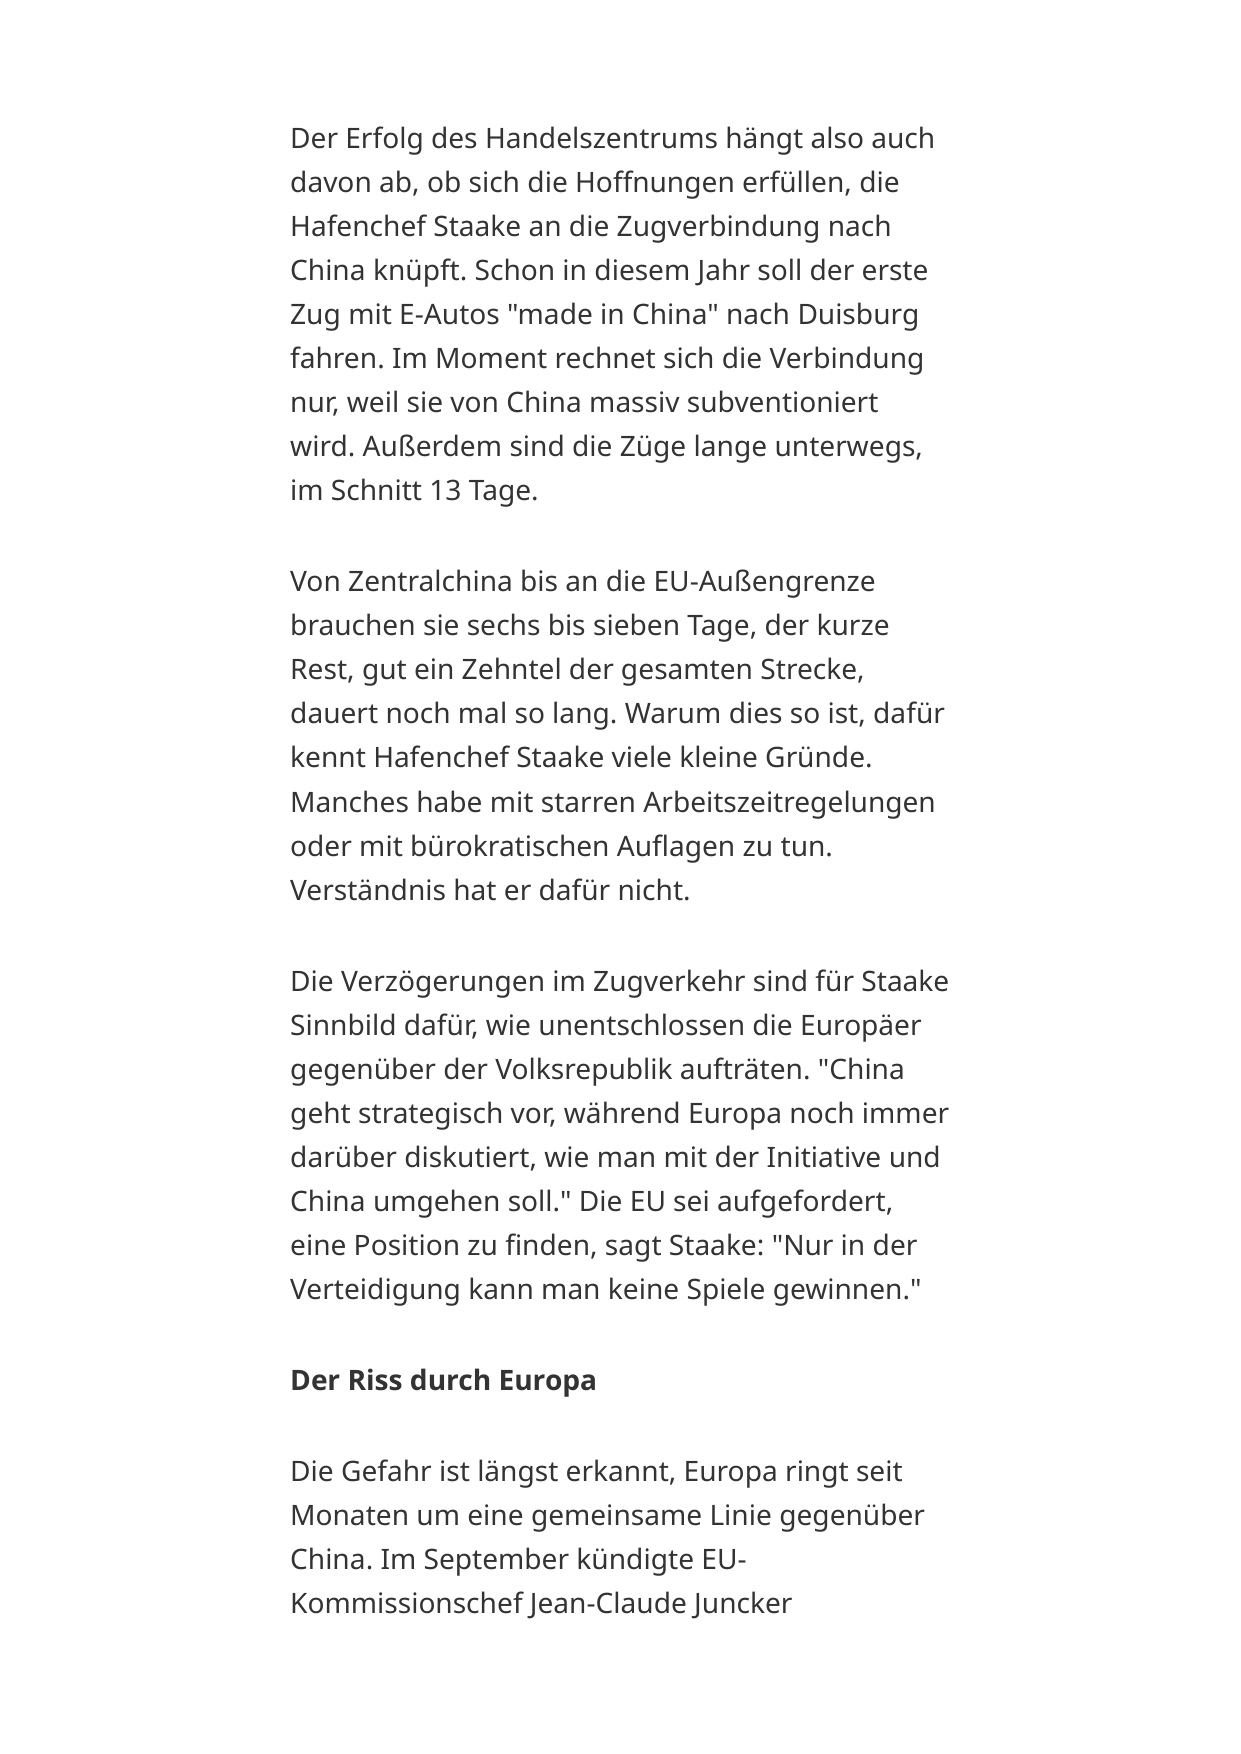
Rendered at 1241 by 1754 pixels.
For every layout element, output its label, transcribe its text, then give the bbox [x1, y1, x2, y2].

text Der Riss durch Europa [290, 1360, 950, 1399]
text Von Zentralchina bis an die EU-Außengrenze brauchen sie sechs bis sieben Tage, der kurze Rest, gut ein Zehntel der gesamten Strecke, dauert noch mal so lang. Warum dies so ist, dafür kennt Hafenchef Staake viele kleine Gründe. Manches habe mit starren Arbeitszeitregelungen oder mit bürokratischen Auflagen zu tun. Verständnis hat er dafür nicht. [290, 562, 950, 908]
text Die Verzögerungen im Zugverkehr sind für Staake Sinnbild dafür, wie unentschlossen die Europäer gegenüber der Volksrepublik aufträten. "China geht strategisch vor, während Europa noch immer darüber diskutiert, wie man mit der Initiative und China umgehen soll." Die EU sei aufgefordert, eine Position zu finden, sagt Staake: "Nur in der Verteidigung kann man keine Spiele gewinnen." [290, 961, 950, 1308]
text Der Erfolg des Handelszentrums hängt also auch davon ab, ob sich die Hoffnungen erfüllen, die Hafenchef Staake an die Zugverbindung nach China knüpft. Schon in diesem Jahr soll der erste Zug mit E-Autos "made in China" nach Duisburg fahren. Im Moment rechnet sich die Verbindung nur, weil sie von China massiv subventioniert wird. Außerdem sind die Züge lange unterwegs, im Schnitt 13 Tage. [290, 118, 950, 509]
text Die Gefahr ist längst erkannt, Europa ringt seit Monaten um eine gemeinsame Linie gegenüber China. Im September kündigte EU-Kommissionschef Jean-Claude Juncker [290, 1451, 950, 1622]
